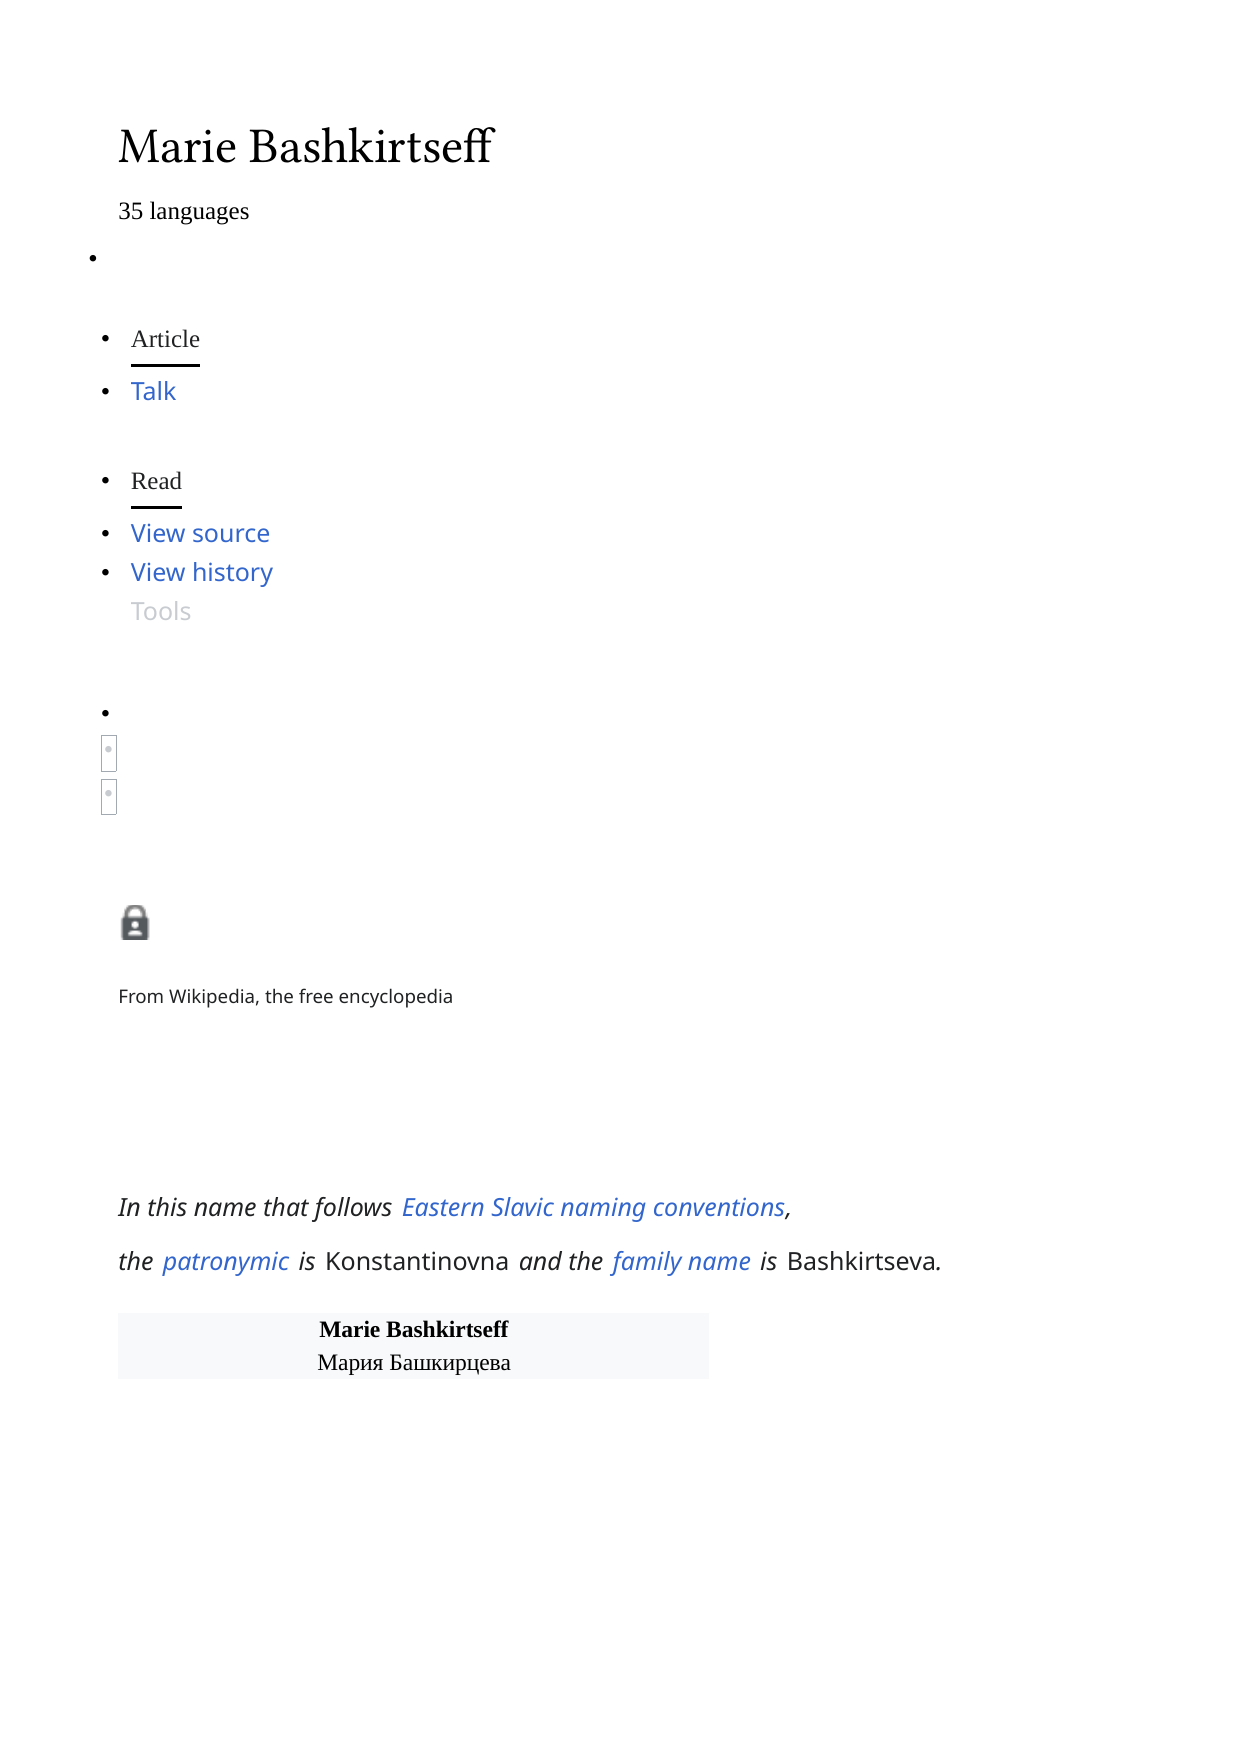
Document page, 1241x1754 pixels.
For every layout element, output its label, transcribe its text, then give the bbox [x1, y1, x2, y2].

text From Wikipedia, the free encyclopedia [118, 984, 1122, 1009]
table_cell Мария Башкирцева [118, 1346, 709, 1379]
text In this name that follows Eastern Slavic naming conventions, the patronymic is Konstantinovna and the family name is Bashkirtseva. [118, 1189, 1122, 1278]
list View history [131, 555, 1109, 589]
picture [118, 905, 153, 940]
table_header Marie Bashkirtseff [118, 1313, 709, 1346]
list Article [131, 324, 1109, 367]
subtitle Marie Bashkirtseff [118, 118, 1122, 175]
list Read [131, 466, 1109, 509]
list View source [131, 516, 1109, 550]
text Tools [131, 594, 1109, 628]
text 35 languages [118, 196, 1113, 225]
list Talk [131, 373, 1109, 408]
